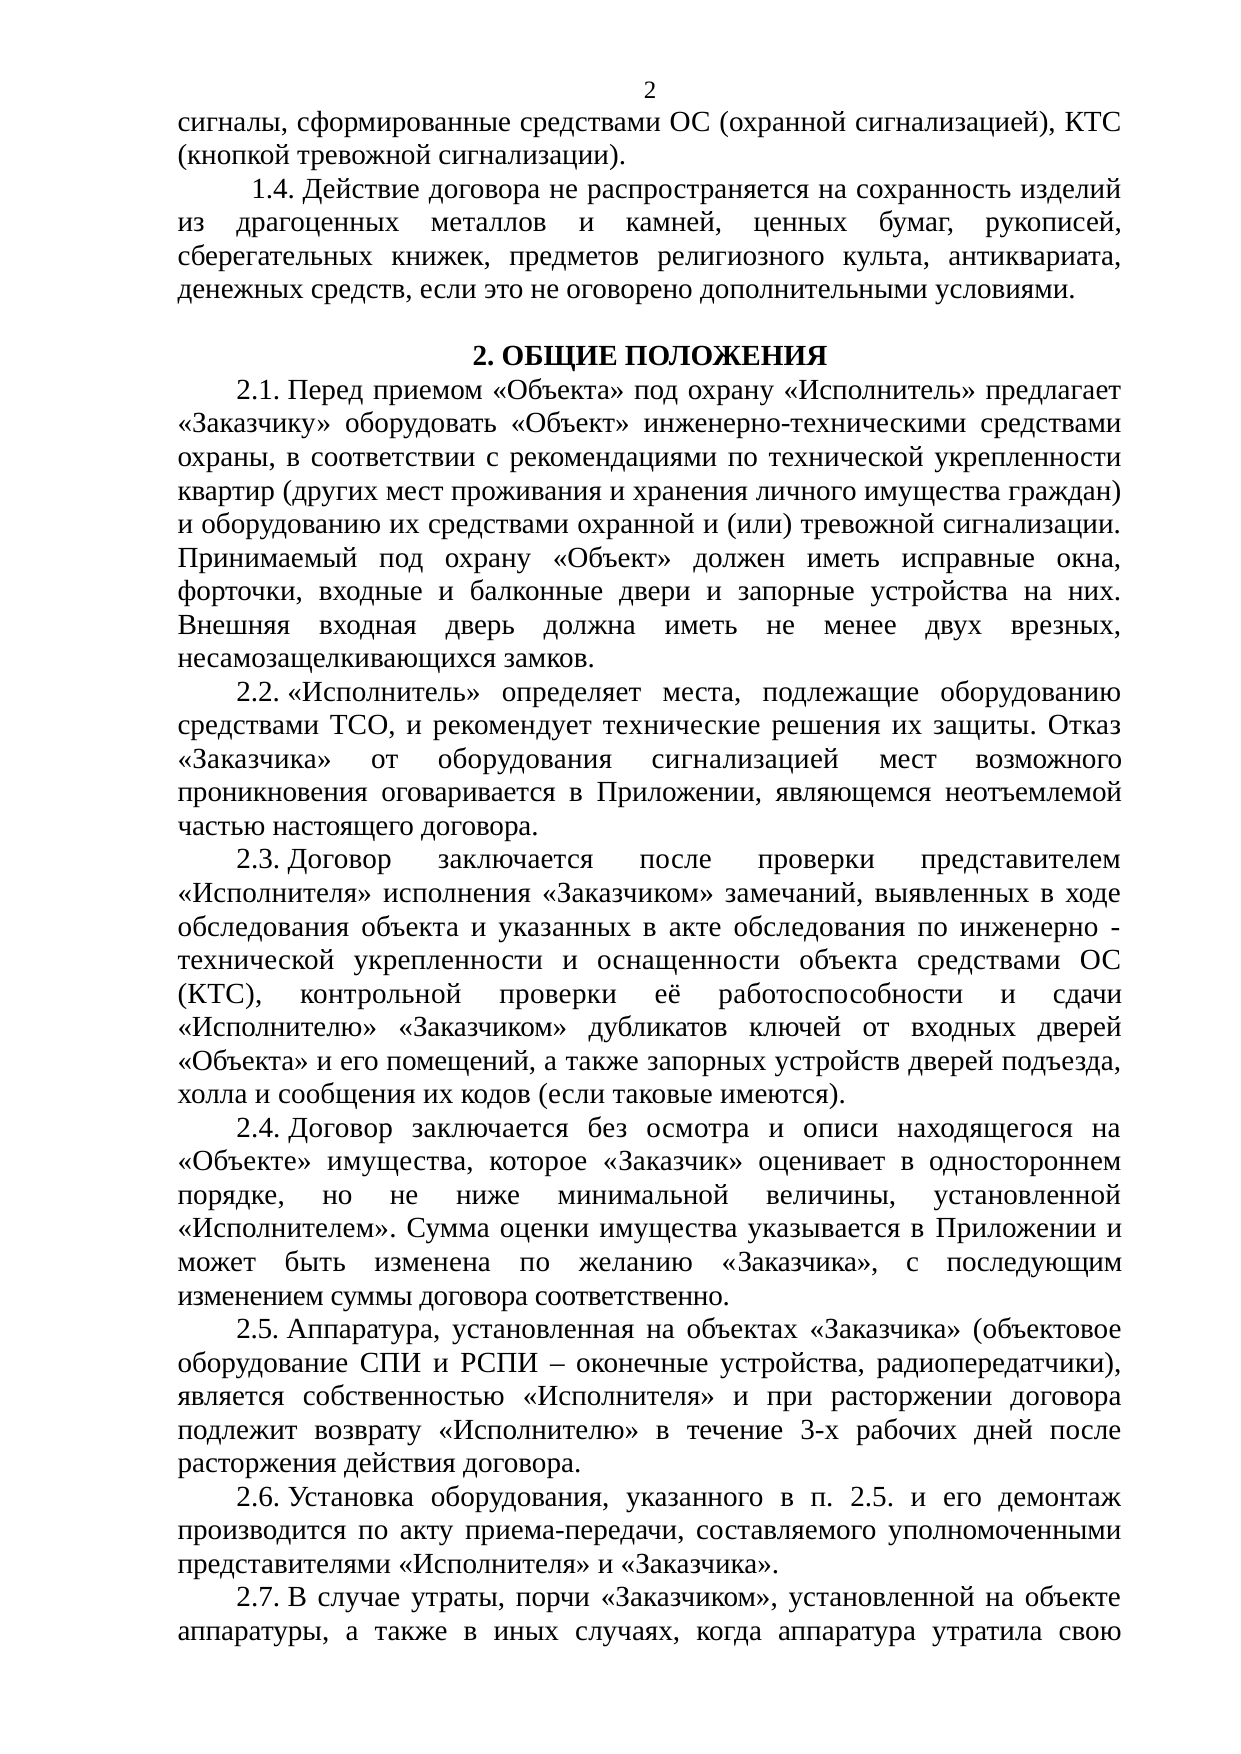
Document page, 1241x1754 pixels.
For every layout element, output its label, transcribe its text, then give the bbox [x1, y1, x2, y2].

text 2.6. Установка оборудования, указанного в п. 2.5. и его демонтаж производится по акту приема-передачи, составляемого уполномоченными представителями «Исполнителя» и «Заказчика». [177, 1479, 1122, 1579]
text 2.3. Договор заключается после проверки представителем «Исполнителя» исполнения «Заказчиком» замечаний, выявленных в ходе обследования объекта и указанных в акте обследования по инженерно - технической укрепленности и оснащенности объекта средствами ОС (КТС), контрольной проверки её работоспособности и сдачи «Исполнителю» «Заказчиком» дубликатов ключей от входных дверей «Объекта» и его помещений, а также запорных устройств дверей подъезда, холла и сообщения их кодов (если таковые имеются). [177, 842, 1122, 1110]
text 2.2. «Исполнитель» определяет места, подлежащие оборудованию средствами ТСО, и рекомендует технические решения их защиты. Отказ «Заказчика» от оборудования сигнализацией мест возможного проникновения оговаривается в Приложении, являющемся неотъемлемой частью настоящего договора. [177, 674, 1122, 842]
text 2.4. Договор заключается без осмотра и описи находящегося на «Объекте» имущества, которое «Заказчик» оценивает в одностороннем порядке, но не ниже минимальной величины, установленной «Исполнителем». Сумма оценки имущества указывается в Приложении и может быть изменена по желанию «Заказчика», с последующим изменением суммы договора соответственно. [177, 1110, 1122, 1311]
text сигналы, сформированные средствами ОС (охранной сигнализацией), КТС (кнопкой тревожной сигнализации). [177, 104, 1122, 171]
text 2.1. Перед приемом «Объекта» под охрану «Исполнитель» предлагает «Заказчику» оборудовать «Объект» инженерно-техническими средствами охраны, в соответствии с рекомендациями по технической укрепленности квартир (других мест проживания и хранения личного имущества граждан) и оборудованию их средствами охранной и (или) тревожной сигнализации. Принимаемый под охрану «Объект» должен иметь исправные окна, форточки, входные и балконные двери и запорные устройства на них. Внешняя входная дверь должна иметь не менее двух врезных, несамозащелкивающихся замков. [177, 372, 1122, 674]
text 2.5. Аппаратура, установленная на объектах «Заказчика» (объектовое оборудование СПИ и РСПИ – оконечные устройства, радиопередатчики), является собственностью «Исполнителя» и при расторжении договора подлежит возврату «Исполнителю» в течение 3-х рабочих дней после расторжения действия договора. [177, 1311, 1122, 1479]
text 2.7. В случае утраты, порчи «Заказчиком», установленной на объекте аппаратуры, а также в иных случаях, когда аппаратура утратила свою [177, 1579, 1122, 1647]
text 2. ОБЩИЕ ПОЛОЖЕНИЯ [177, 338, 1122, 372]
text 1.4. Действие договора не распространяется на сохранность изделий из драгоценных металлов и камней, ценных бумаг, рукописей, сберегательных книжек, предметов религиозного культа, антиквариата, денежных средств, если это не оговорено дополнительными условиями. [177, 171, 1122, 305]
